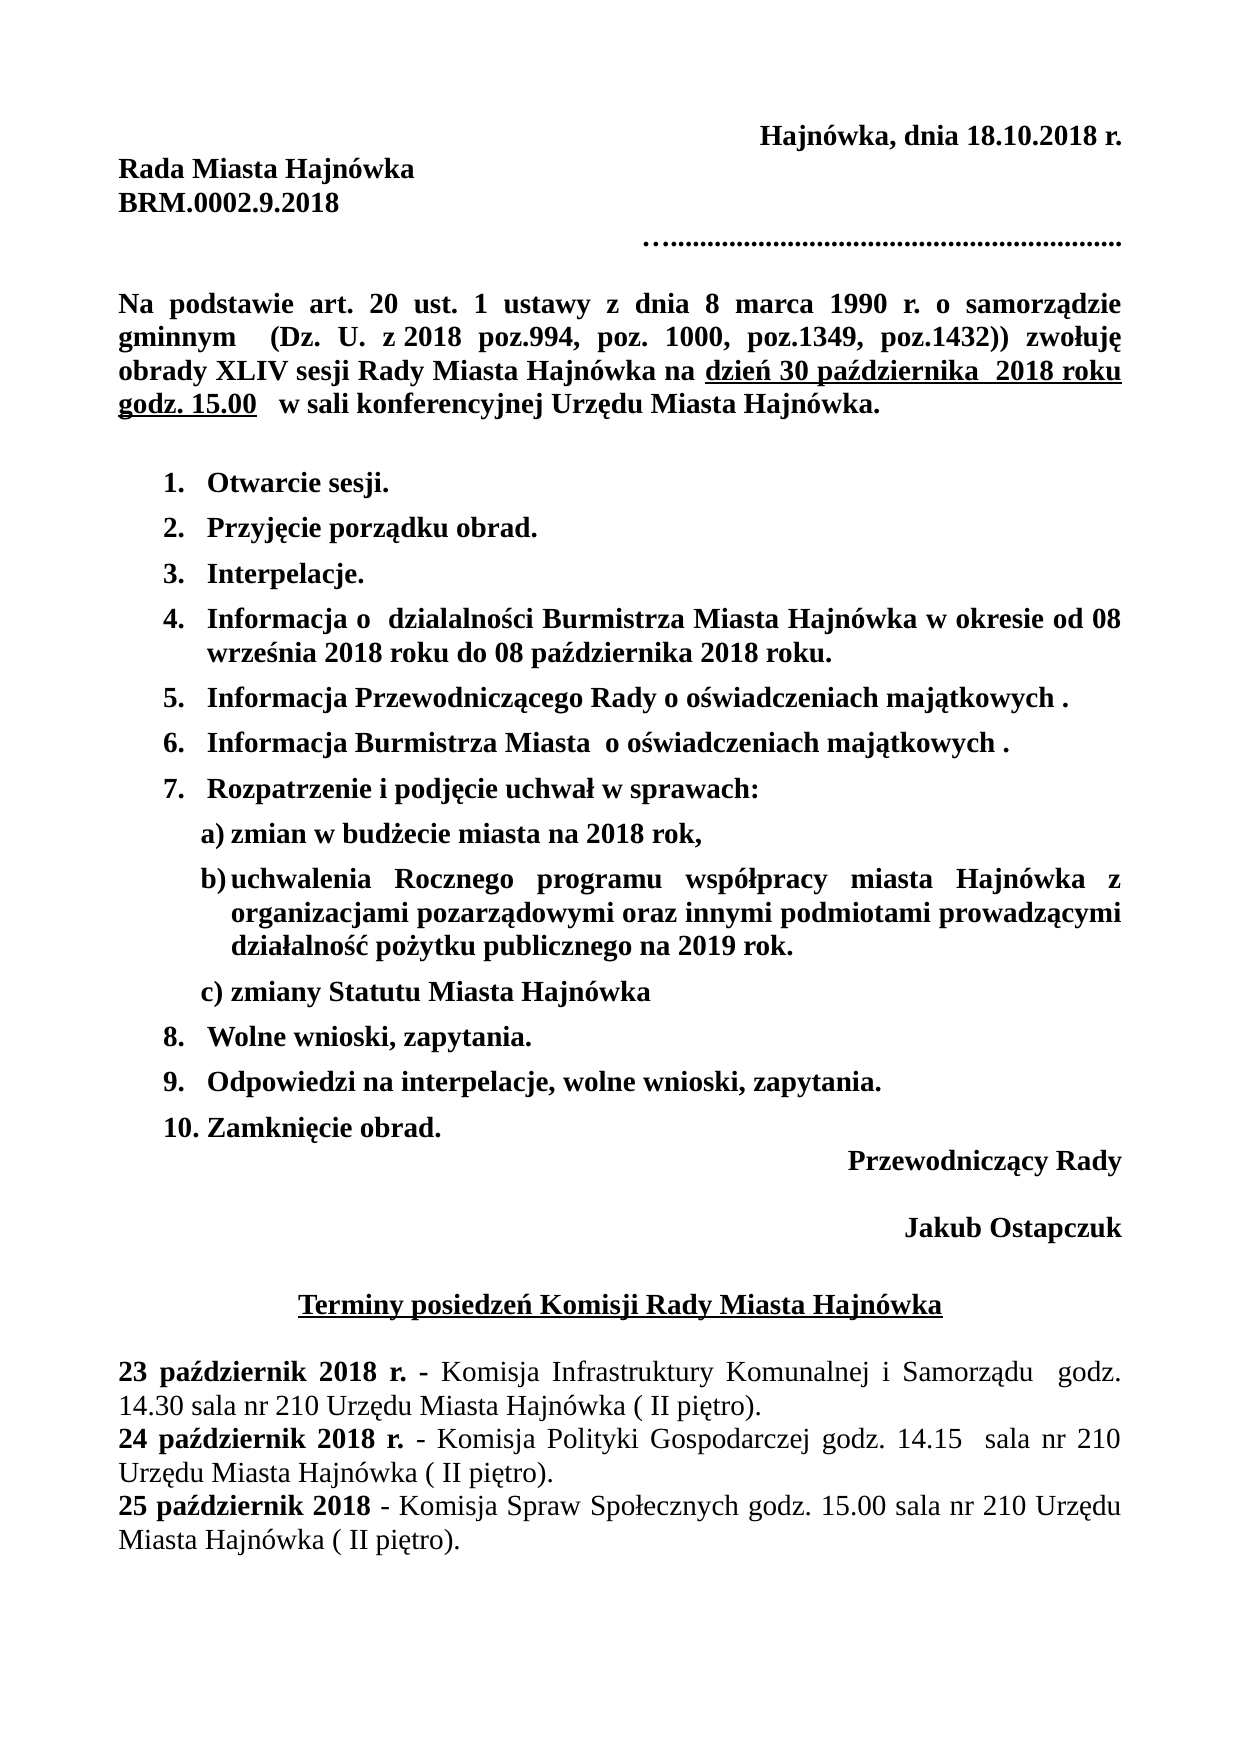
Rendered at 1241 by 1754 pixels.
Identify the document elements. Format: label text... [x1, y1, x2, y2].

text BRM.0002.9.2018 [118, 185, 1122, 219]
list Informacja o dzialalności Burmistrza Miasta Hajnówka w okresie od 08 września 2018 roku do 08 października 2018 roku. [156, 601, 1122, 668]
text Jakub Ostapczuk [118, 1210, 1122, 1244]
list Zamknięcie obrad. [156, 1110, 1122, 1143]
list Przyjęcie porządku obrad. [156, 511, 1122, 544]
list Odpowiedzi na interpelacje, wolne wnioski, zapytania. [156, 1064, 1122, 1098]
text Terminy posiedzeń Komisji Rady Miasta Hajnówka [118, 1287, 1122, 1321]
text 24 październik 2018 r. - Komisja Polityki Gospodarczej godz. 14.15 sala nr 210 Urzędu Miasta Hajnówka ( II piętro). [118, 1421, 1122, 1488]
list Interpelacje. [156, 556, 1122, 589]
list Wolne wnioski, zapytania. [156, 1019, 1122, 1053]
text Hajnówka, dnia 18.10.2018 r. [118, 118, 1122, 152]
text Na podstawie art. 20 ust. 1 ustawy z dnia 8 marca 1990 r. o samorządzie gminnym (Dz. U. z 2018 poz.994, poz. 1000, poz.1349, poz.1432)) zwołuję obrady XLIV sesji Rady Miasta Hajnówka na dzień 30 października 2018 roku godz. 15.00 w sali konferencyjnej Urzędu Miasta Hajnówka. [118, 286, 1122, 420]
list Rozpatrzenie i podjęcie uchwał w sprawach: [156, 771, 1122, 804]
text 23 październik 2018 r. - Komisja Infrastruktury Komunalnej i Samorządu godz. 14.30 sala nr 210 Urzędu Miasta Hajnówka ( II piętro). [118, 1354, 1122, 1421]
list zmian w budżecie miasta na 2018 rok, [193, 816, 1122, 849]
list zmiany Statutu Miasta Hajnówka [193, 974, 1122, 1007]
text ….............................................................. [118, 219, 1122, 252]
list Otwarcie sesji. [156, 465, 1122, 499]
list uchwalenia Rocznego programu współpracy miasta Hajnówka z organizacjami pozarządowymi oraz innymi podmiotami prowadzącymi działalność pożytku publicznego na 2019 rok. [193, 861, 1122, 962]
text Rada Miasta Hajnówka [118, 152, 1122, 185]
list Informacja Przewodniczącego Rady o oświadczeniach majątkowych . [156, 680, 1122, 714]
text 25 październik 2018 - Komisja Spraw Społecznych godz. 15.00 sala nr 210 Urzędu Miasta Hajnówka ( II piętro). [118, 1488, 1122, 1555]
list Informacja Burmistrza Miasta o oświadczeniach majątkowych . [156, 725, 1122, 759]
text Przewodniczący Rady [118, 1143, 1122, 1177]
